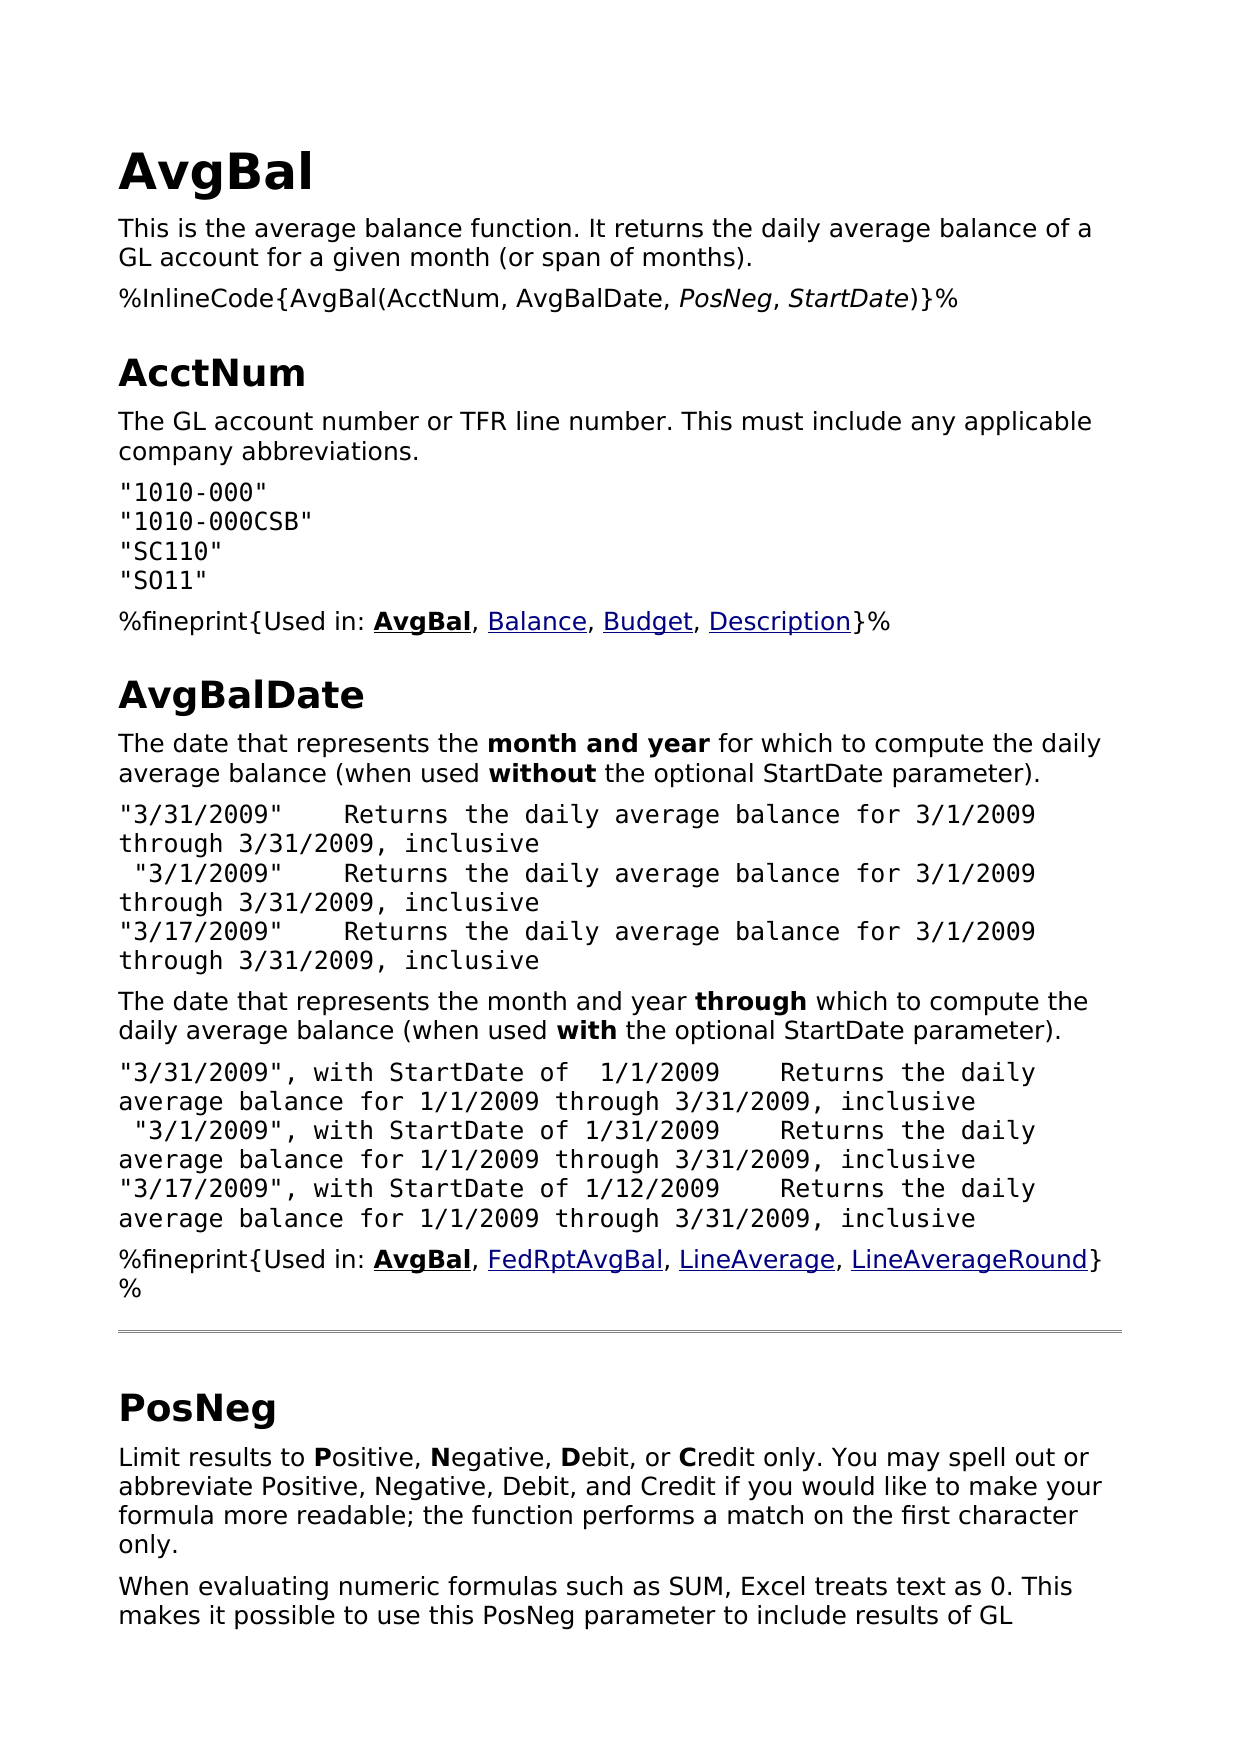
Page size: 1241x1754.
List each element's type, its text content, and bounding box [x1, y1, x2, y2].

text "3/31/2009" Returns the daily average balance for 3/1/2009 through 3/31/2009, inclusive "3/1/2009" Returns the daily average balance for 3/1/2009 through 3/31/2009, inclusive "3/17/2009" Returns the daily average balance for 3/1/2009 through 3/31/2009, inclusive [118, 800, 1122, 975]
subtitle PosNeg [118, 1387, 1122, 1431]
text %fineprint{Used in: AvgBal, Balance, Budget, Description}% [118, 607, 1122, 636]
text The date that represents the month and year through which to compute the daily average balance (when used with the optional StartDate parameter). [118, 987, 1122, 1046]
subtitle AcctNum [118, 351, 1122, 395]
text When evaluating numeric formulas such as SUM, Excel treats text as 0. This makes it possible to use this PosNeg parameter to include results of GL [118, 1572, 1122, 1631]
text "1010-000" "1010-000CSB" "SC110" "SO11" [118, 478, 1122, 595]
text The date that represents the month and year for which to compute the daily average balance (when used without the optional StartDate parameter). [118, 729, 1122, 788]
text %InlineCode{AvgBal(AcctNum, AvgBalDate, PosNeg, StartDate)}% [118, 285, 1122, 314]
text The GL account number or TFR line number. This must include any applicable company abbreviations. [118, 407, 1122, 466]
text Limit results to Positive, Negative, Debit, or Credit only. You may spell out or abbreviate Positive, Negative, Debit, and Credit if you would like to make your formula more readable; the function performs a match on the first character only. [118, 1443, 1122, 1560]
text "3/31/2009", with StartDate of 1/1/2009 Returns the daily average balance for 1/1/2009 through 3/31/2009, inclusive "3/1/2009", with StartDate of 1/31/2009 Returns the daily average balance for 1/1/2009 through 3/31/2009, inclusive "3/17/2009", with StartDate of 1/12/2009 Returns the daily average balance for 1/1/2009 through 3/31/2009, inclusive [118, 1058, 1122, 1233]
text %fineprint{Used in: AvgBal, FedRptAvgBal, LineAverage, LineAverageRound}% [118, 1245, 1122, 1303]
subtitle AvgBal [118, 143, 1122, 201]
text This is the average balance function. It returns the daily average balance of a GL account for a given month (or span of months). [118, 214, 1122, 272]
subtitle AvgBalDate [118, 673, 1122, 717]
